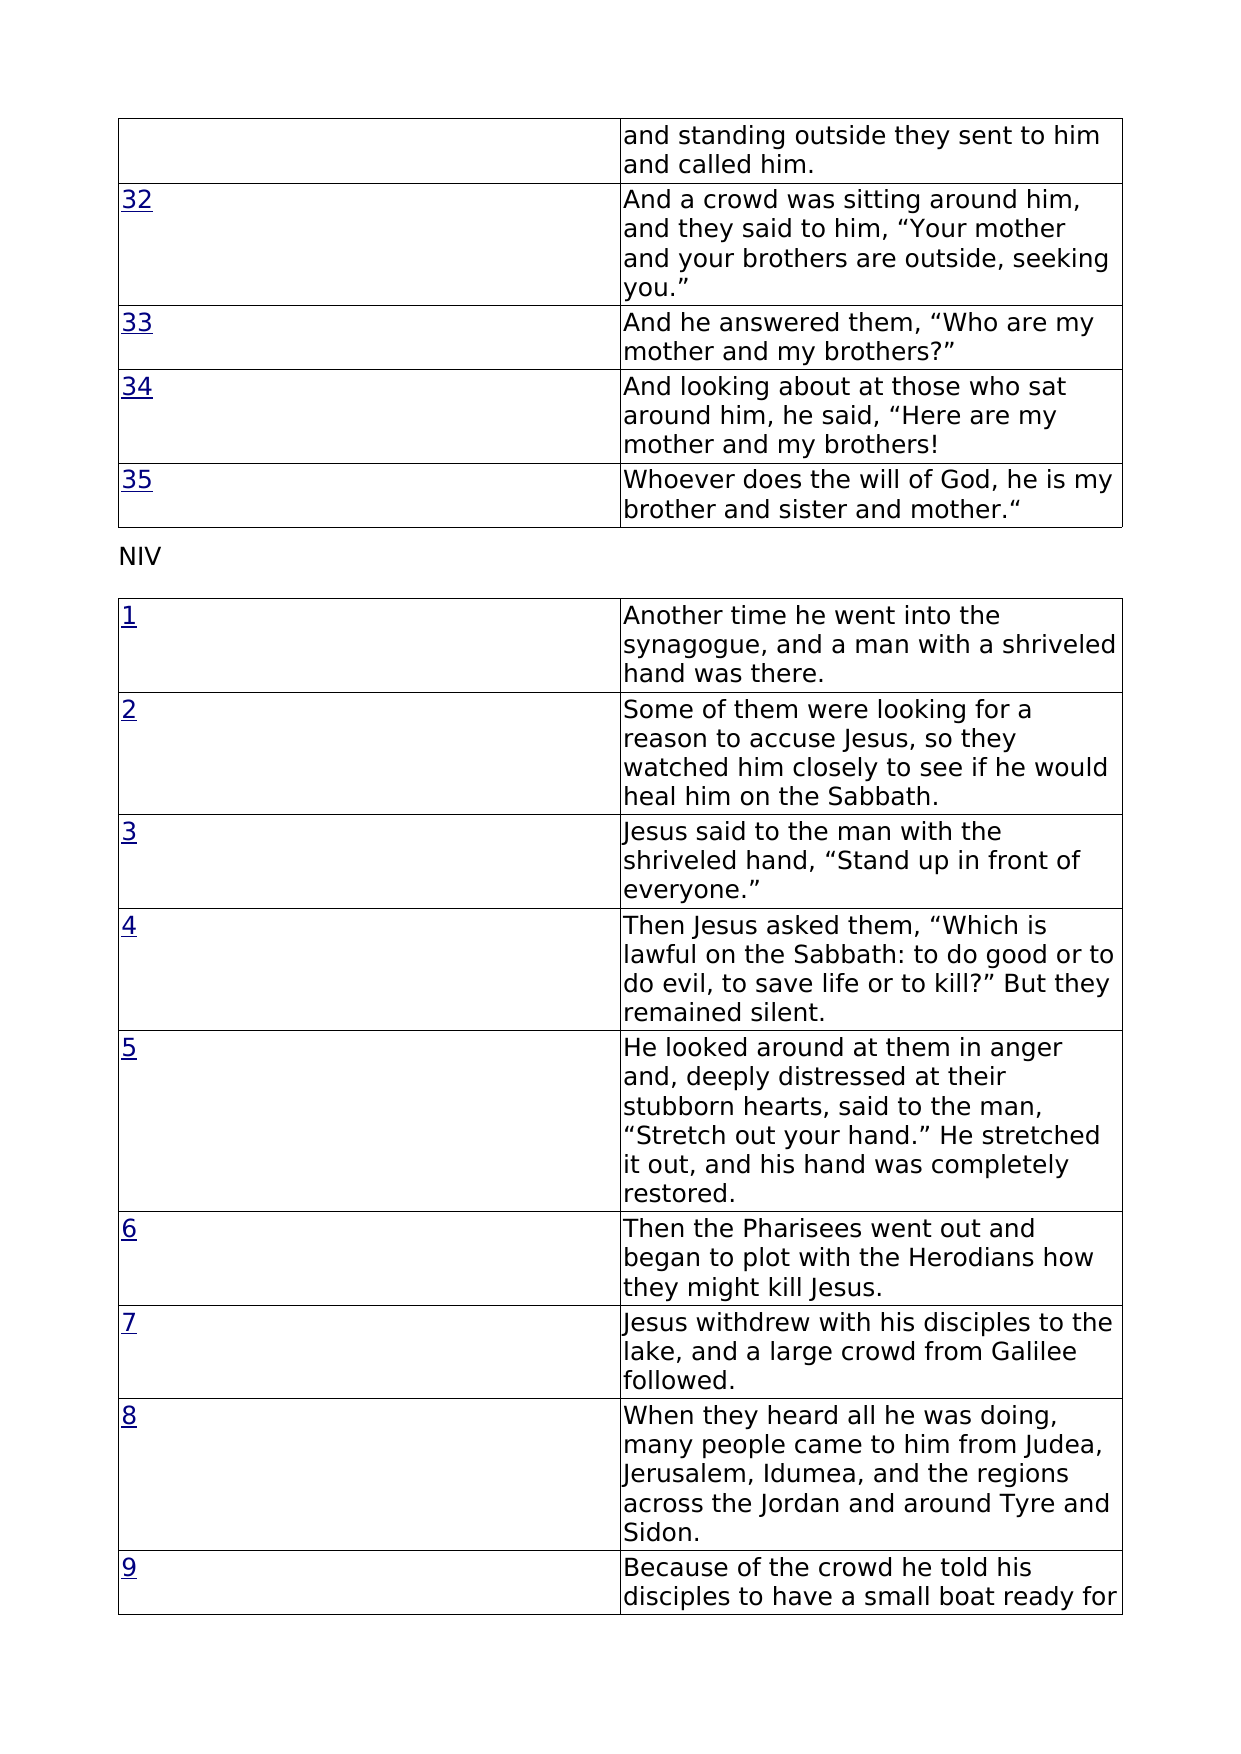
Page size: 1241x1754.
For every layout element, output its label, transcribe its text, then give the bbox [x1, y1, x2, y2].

table_cell 8 [119, 1399, 620, 1550]
table_cell 35 [119, 464, 620, 527]
text NIV [118, 542, 1122, 571]
table_cell 5 [119, 1031, 620, 1211]
table_cell and standing outside they sent to him and called him. [621, 119, 1122, 182]
table_cell Jesus withdrew with his disciples to the lake, and a large crowd from Galilee followed. [621, 1306, 1122, 1398]
table_cell He looked around at them in anger and, deeply distressed at their stubborn hearts, said to the man, “Stretch out your hand.” He stretched it out, and his hand was completely restored. [621, 1031, 1122, 1211]
table_cell 2 [119, 693, 620, 814]
table_header Another time he went into the synagogue, and a man with a shriveled hand was there. [621, 599, 1122, 692]
table_cell 7 [119, 1306, 620, 1398]
table_cell 34 [119, 370, 620, 463]
table_cell 6 [119, 1212, 620, 1305]
table_cell Then the Pharisees went out and began to plot with the Herodians how they might kill Jesus. [621, 1212, 1122, 1305]
table_cell 4 [119, 909, 620, 1030]
table_cell Whoever does the will of God, he is my brother and sister and mother.“ [621, 464, 1122, 527]
table_cell When they heard all he was doing, many people came to him from Judea, Jerusalem, Idumea, and the regions across the Jordan and around Tyre and Sidon. [621, 1399, 1122, 1550]
table_cell 3 [119, 815, 620, 908]
table_cell 33 [119, 306, 620, 369]
table_cell Then Jesus asked them, “Which is lawful on the Sabbath: to do good or to do evil, to save life or to kill?” But they remained silent. [621, 909, 1122, 1030]
table_cell And he answered them, “Who are my mother and my brothers?” [621, 306, 1122, 369]
table_cell Jesus said to the man with the shriveled hand, “Stand up in front of everyone.” [621, 815, 1122, 908]
table_cell [119, 119, 620, 182]
table_cell 32 [119, 184, 620, 305]
table_cell Because of the crowd he told his disciples to have a small boat ready for [621, 1551, 1122, 1614]
table_cell And a crowd was sitting around him, and they said to him, “Your mother and your brothers are outside, seeking you.” [621, 184, 1122, 305]
table_header 1 [119, 599, 620, 692]
table_cell Some of them were looking for a reason to accuse Jesus, so they watched him closely to see if he would heal him on the Sabbath. [621, 693, 1122, 814]
table_cell 9 [119, 1551, 620, 1614]
table_cell And looking about at those who sat around him, he said, “Here are my mother and my brothers! [621, 370, 1122, 463]
